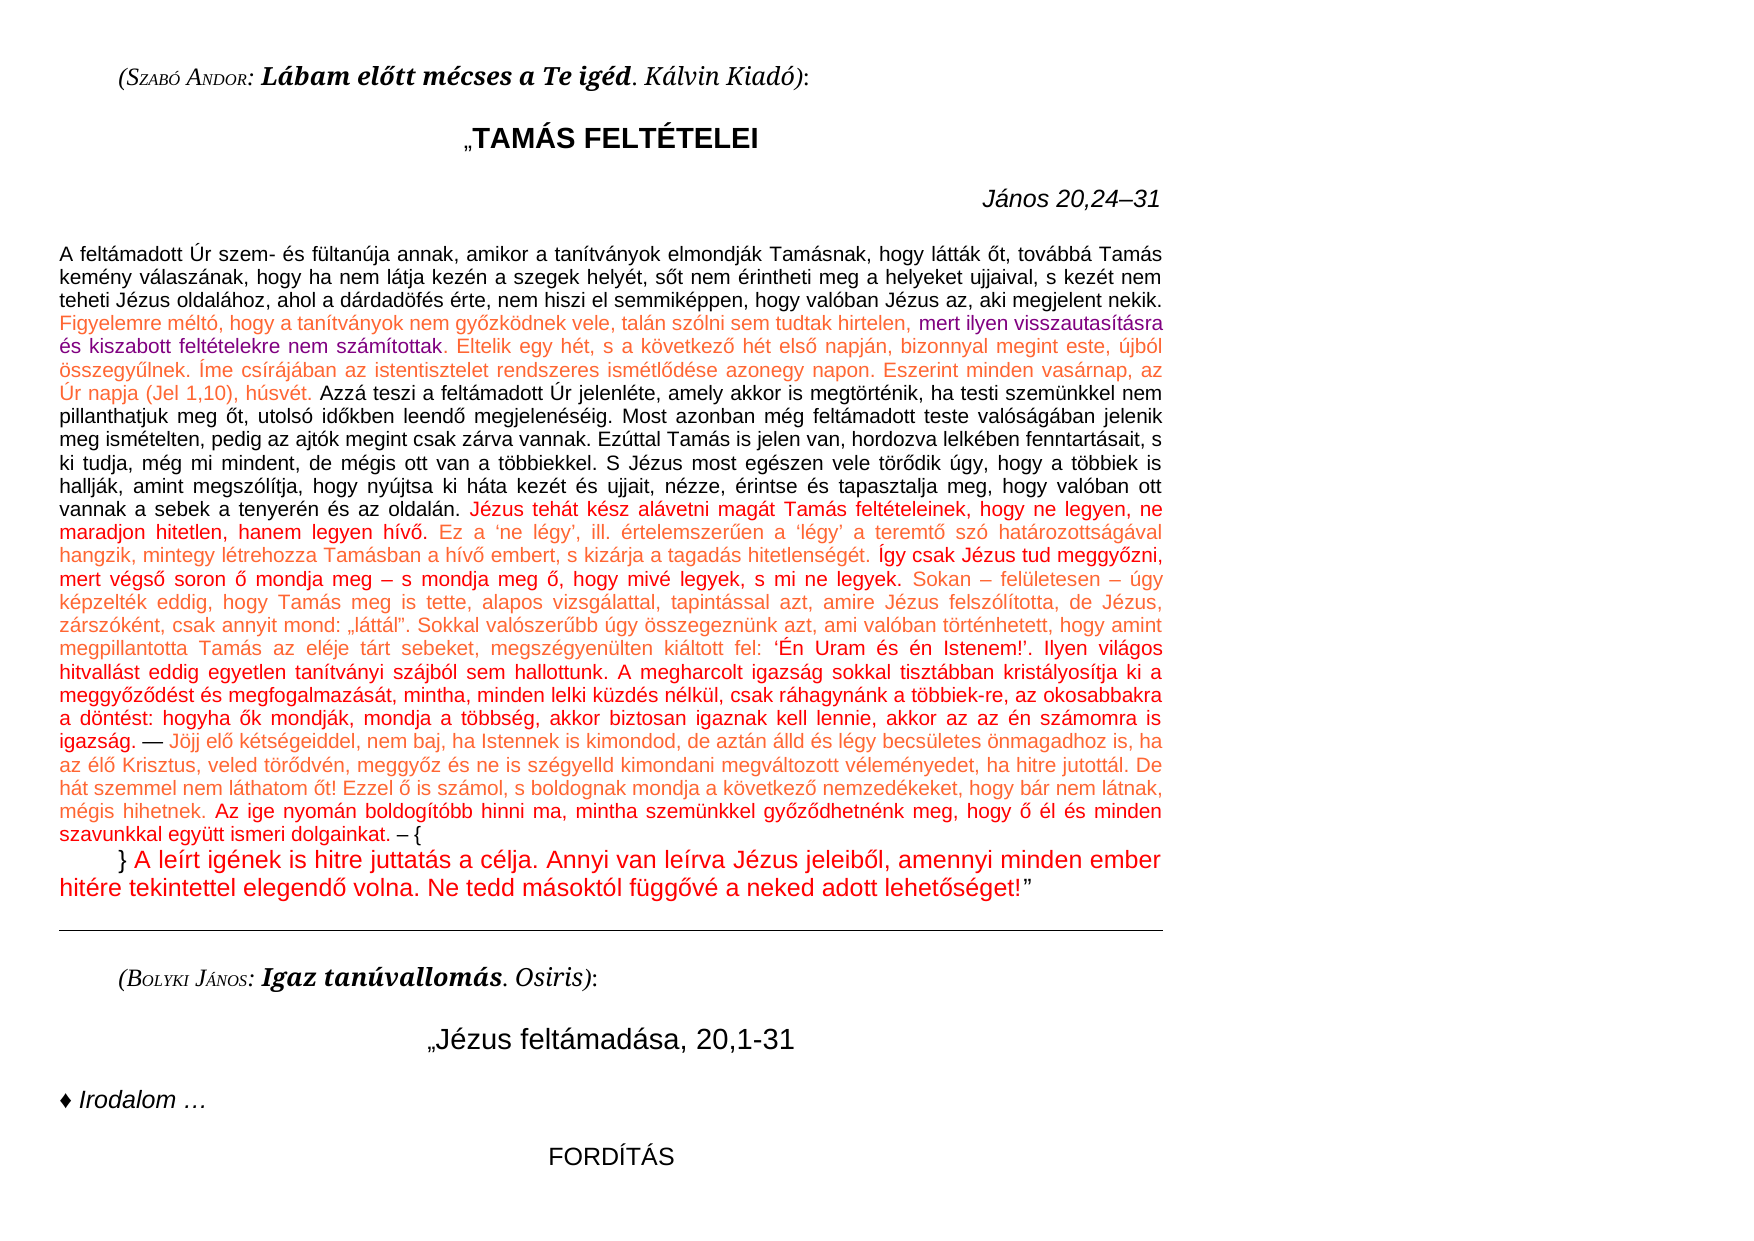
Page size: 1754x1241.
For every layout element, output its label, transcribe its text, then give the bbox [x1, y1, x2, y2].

text „TAMÁS FELTÉTELEI [59, 122, 1163, 155]
text ♦ Irodalom … [59, 1085, 1163, 1113]
text „Jézus feltámadása, 20,1-31 [59, 1023, 1163, 1056]
text (Bolyki János: Igaz tanúvallomás. Osiris): [59, 960, 1163, 994]
text } A leírt igének is hitre juttatás a célja. Annyi van leírva Jézus jeleiből, amennyi minden ember hitére tekintettel elegendő volna. Ne tedd másoktól függővé a neked adott lehetőséget!” [59, 846, 1163, 902]
text A feltámadott Úr szem‑ és fültanúja annak, amikor a tanítványok elmondják Tamásnak, hogy látták őt, továbbá Tamás kemény válaszának, hogy ha nem látja kezén a szegek helyét, sőt nem érintheti meg a helyeket ujjaival, s kezét nem teheti Jézus oldalához, ahol a dárdadöfés érte, nem hiszi el semmiképpen, hogy valóban Jézus az, aki megjelent nekik. Figyelemre méltó, hogy a tanítványok nem győzködnek vele, talán szólni sem tudtak hirtelen, mert ilyen visszautasításra és kiszabott feltételekre nem számítottak. Eltelik egy hét, s a következő hét első napján, bizonnyal megint este, újból összegyűlnek. Íme csírájában az istentisztelet rendszeres ismétlődése azonegy napon. Eszerint minden vasárnap, az Úr napja (Jel 1,10), húsvét. Azzá teszi a feltámadott Úr jelenléte, amely akkor is megtörténik, ha testi szemünkkel nem pillanthatjuk meg őt, utolsó időkben leendő megjelenéséig. Most azonban még feltámadott teste valóságában jelenik meg ismételten, pedig az ajtók megint csak zárva vannak. Ezúttal Tamás is jelen van, hordozva lelkében fenntartásait, s ki tudja, még mi mindent, de mégis ott van a többiekkel. S Jézus most egészen vele törődik úgy, hogy a többiek is hallják, amint megszólítja, hogy nyújtsa ki háta kezét és ujjait, nézze, érintse és tapasztalja meg, hogy valóban ott vannak a sebek a tenyerén és az oldalán. Jézus tehát kész alávetni magát Tamás feltételeinek, hogy ne legyen, ne maradjon hitetlen, hanem legyen hívő. Ez a ‘ne légy’, ill. értelemszerűen a ‘légy’ a teremtő szó határozottságával hangzik, mintegy létrehozza Tamásban a hívő embert, s kizárja a tagadás hitetlenségét. Így csak Jézus tud meggyőzni, mert végső soron ő mondja meg – s mondja meg ő, hogy mivé legyek, s mi ne legyek. Sokan – felületesen – úgy képzelték eddig, hogy Tamás meg is tette, alapos vizsgálattal, tapintással azt, amire Jézus felszólította, de Jézus, zárszóként, csak annyit mond: „láttál”. Sokkal valószerűbb úgy összegeznünk azt, ami valóban történhetett, hogy amint megpillantotta Tamás az eléje tárt sebeket, megszégyenülten kiáltott fel: ‘Én Uram és én Istenem!’. Ilyen világos hitvallást eddig egyetlen tanítványi szájból sem hallottunk. A megharcolt igazság sokkal tisztábban kristályosítja ki a meggyőződést és megfogalmazását, mintha, minden lelki küzdés nélkül, csak ráhagynánk a többiek-re, az okosabbakra a döntést: hogyha ők mondják, mondja a többség, akkor biztosan igaznak kell lennie, akkor az az én számomra is igazság. — Jöjj elő kétségeiddel, nem baj, ha Istennek is kimondod, de aztán álld és légy becsületes önmagadhoz is, ha az élő Krisztus, veled törődvén, meggyőz és ne is szégyelld kimondani megváltozott véleményedet, ha hitre jutottál. De hát szemmel nem láthatom őt! Ezzel ő is számol, s boldognak mondja a következő nemzedékeket, hogy bár nem látnak, mégis hihetnek. Az ige nyomán boldogítóbb hinni ma, mintha szemünkkel győződhetnénk meg, hogy ő él és minden szavunkkal együtt ismeri dolgainkat. – { [59, 242, 1163, 846]
text FORDÍTÁS [59, 1143, 1163, 1171]
text János 20,24–31 [59, 185, 1163, 213]
text (Szabó Andor: Lábam előtt mécses a Te igéd. Kálvin Kiadó): [59, 59, 1163, 93]
